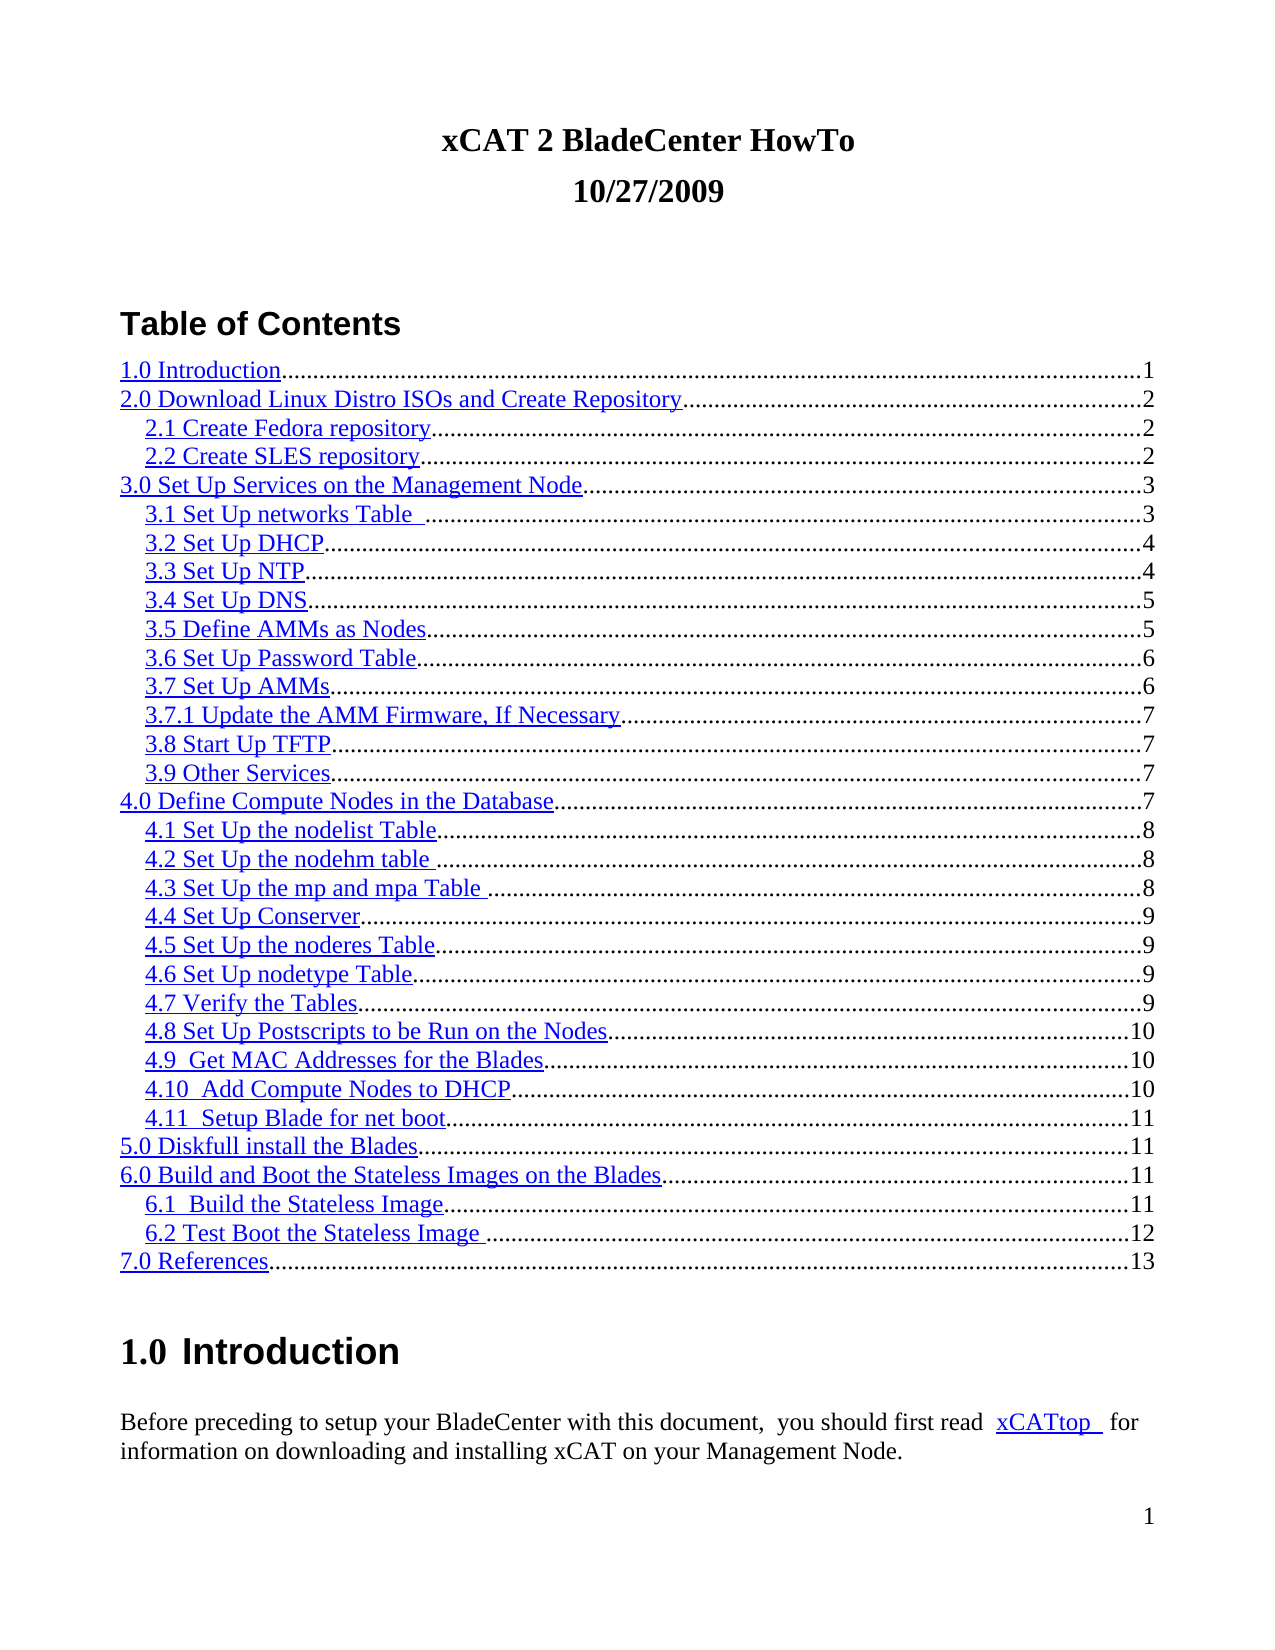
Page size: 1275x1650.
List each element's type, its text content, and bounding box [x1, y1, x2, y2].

text 4.11 Setup Blade for net boot 11 [145, 1103, 1155, 1131]
text 3.1 Set Up networks Table 3 [145, 499, 1155, 528]
text 4.1 Set Up the nodelist Table 8 [145, 815, 1155, 844]
text 3.9 Other Services 7 [145, 758, 1155, 786]
text 4.2 Set Up the nodehm table 8 [145, 844, 1155, 873]
subtitle Introduction [120, 1329, 1155, 1372]
text 2.1 Create Fedora repository 2 [145, 413, 1155, 441]
text 6.1 Build the Stateless Image 11 [145, 1189, 1155, 1218]
text 4.5 Set Up the noderes Table 9 [145, 930, 1155, 959]
text 3.7.1 Update the AMM Firmware, If Necessary 7 [145, 700, 1155, 729]
text 6.2 Test Boot the Stateless Image 12 [145, 1218, 1155, 1246]
text 3.4 Set Up DNS 5 [145, 585, 1155, 614]
text 3.5 Define AMMs as Nodes 5 [145, 614, 1155, 643]
text 4.10 Add Compute Nodes to DHCP 10 [145, 1074, 1155, 1103]
text 3.7 Set Up AMMs 6 [145, 671, 1155, 700]
text 2.0 Download Linux Distro ISOs and Create Repository 2 [120, 384, 1155, 413]
text 4.3 Set Up the mp and mpa Table 8 [145, 873, 1155, 901]
text 3.3 Set Up NTP 4 [145, 556, 1155, 585]
text 4.4 Set Up Conserver 9 [145, 901, 1155, 930]
subtitle Table of Contents [120, 304, 1155, 343]
text 4.8 Set Up Postscripts to be Run on the Nodes 10 [145, 1016, 1155, 1045]
text 2.2 Create SLES repository 2 [145, 441, 1155, 470]
text 6.0 Build and Boot the Stateless Images on the Blades 11 [120, 1160, 1155, 1189]
text 4.9 Get MAC Addresses for the Blades 10 [145, 1045, 1155, 1074]
text 4.6 Set Up nodetype Table 9 [145, 959, 1155, 988]
text Before preceding to setup your BladeCenter with this document, you should first read xCATtop for information on downloading and installing xCAT on your Management Node. [120, 1407, 1155, 1465]
text 10/27/2009 [120, 171, 1155, 209]
text 4.0 Define Compute Nodes in the Database 7 [120, 786, 1155, 815]
text 3.0 Set Up Services on the Management Node 3 [120, 470, 1155, 499]
text 7.0 References 13 [120, 1246, 1155, 1275]
text 3.8 Start Up TFTP 7 [145, 729, 1155, 758]
text 3.6 Set Up Password Table 6 [145, 643, 1155, 671]
text 4.7 Verify the Tables 9 [145, 988, 1155, 1016]
text xCAT 2 BladeCenter HowTo [120, 120, 1155, 158]
text 3.2 Set Up DHCP 4 [145, 528, 1155, 556]
text 1.0 Introduction 1 [120, 355, 1155, 384]
text 5.0 Diskfull install the Blades 11 [120, 1131, 1155, 1160]
